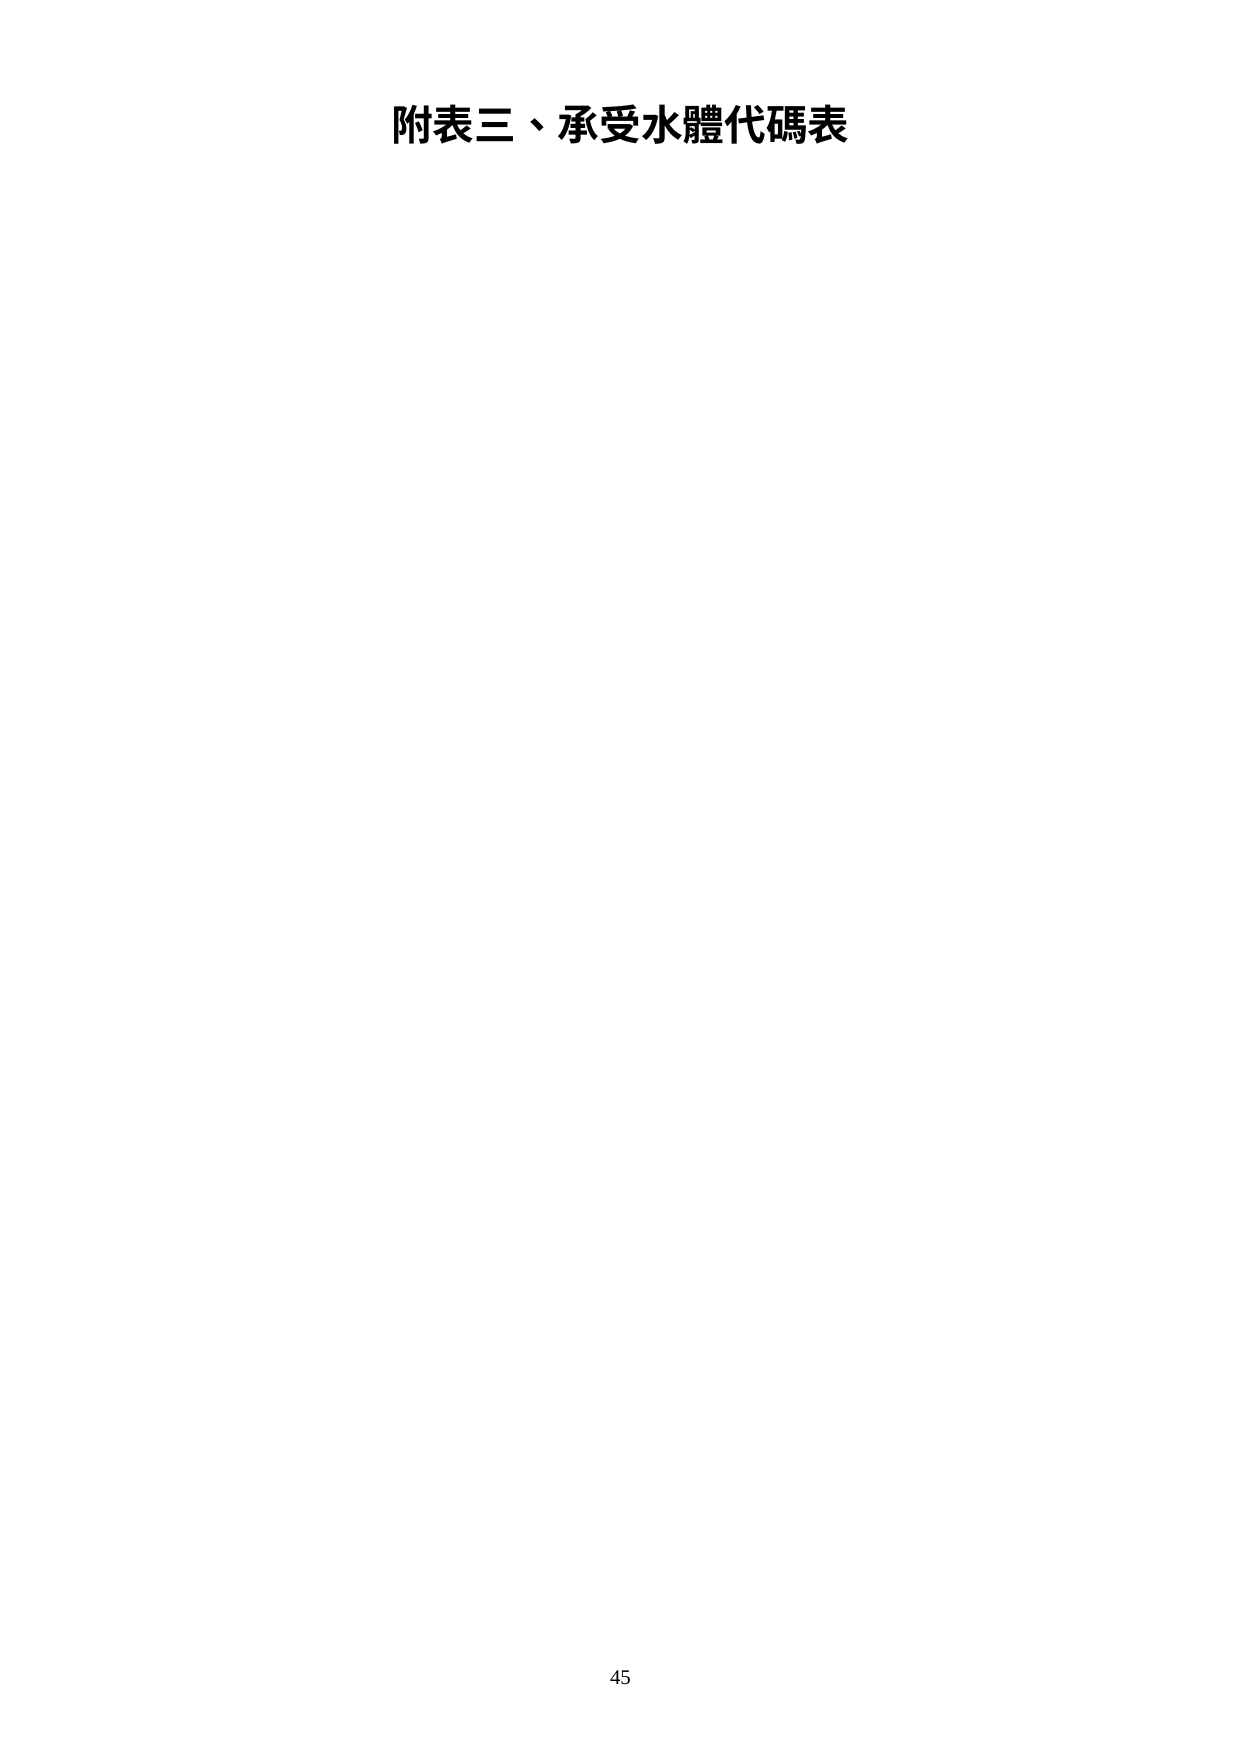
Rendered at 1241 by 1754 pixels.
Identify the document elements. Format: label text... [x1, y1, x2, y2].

text 附表三、承受水體代碼表 [148, 81, 1093, 143]
